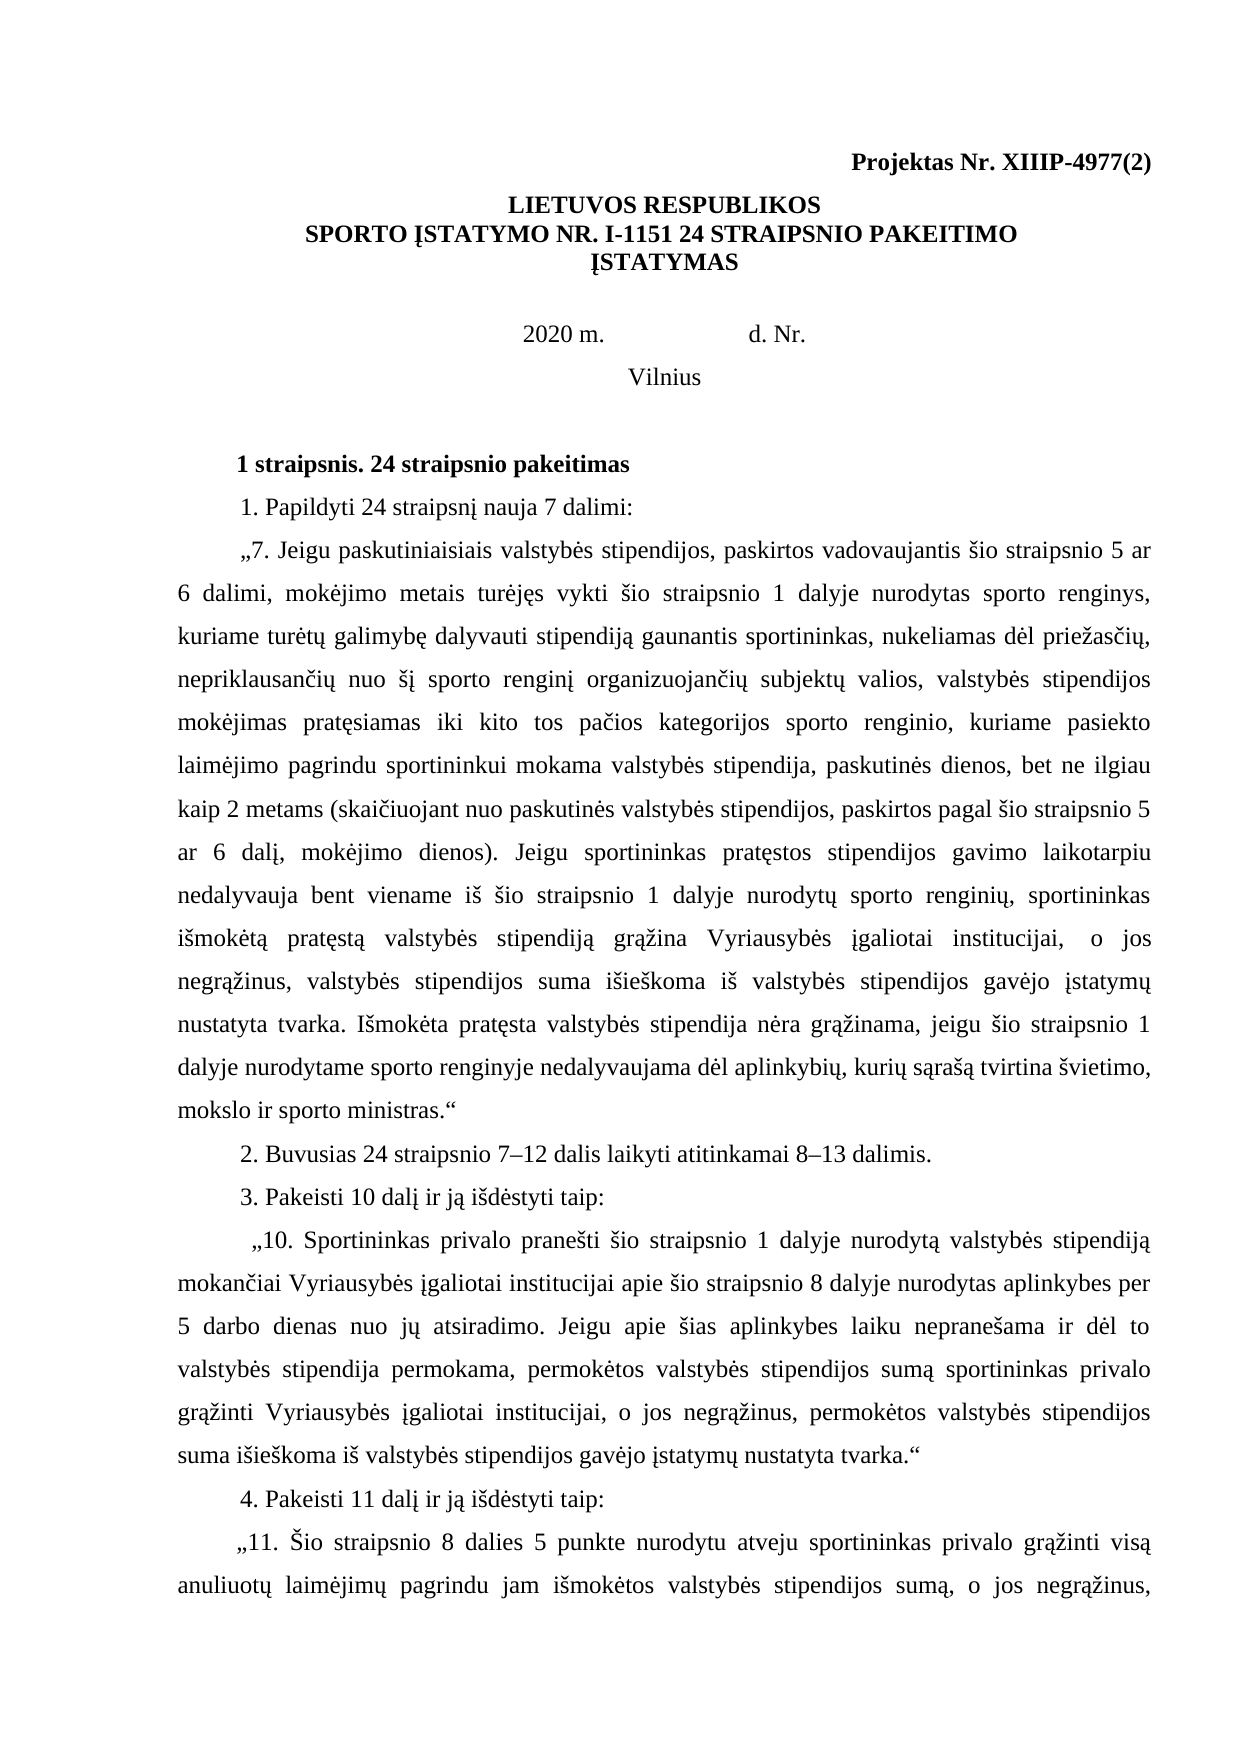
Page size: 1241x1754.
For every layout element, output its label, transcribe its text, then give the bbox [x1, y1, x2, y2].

text „11. Šio straipsnio 8 dalies 5 punkte nurodytu atveju sportininkas privalo grąžinti visą anuliuotų laimėjimų pagrindu jam išmokėtos valstybės stipendijos sumą, o jos negrąžinus, [177, 1527, 1152, 1599]
text 2020 m. d. Nr. [177, 319, 1152, 348]
text 4. Pakeisti 11 dalį ir ją išdėstyti taip: [240, 1484, 1152, 1512]
text SPORTO ĮSTATYMO NR. I-1151 24 STRAIPSNIO PAKEITIMO [177, 219, 1152, 247]
text 3. Pakeisti 10 dalį ir ją išdėstyti taip: [240, 1182, 1152, 1211]
text ĮSTATYMAS [177, 247, 1152, 276]
text Vilnius [177, 362, 1152, 391]
text 1. Papildyti 24 straipsnį nauja 7 dalimi: [240, 492, 1152, 521]
text Projektas Nr. XIIIP-4977(2) [177, 147, 1152, 176]
text LIETUVOS RESPUBLIKOS [177, 190, 1152, 219]
text „7. Jeigu paskutiniaisiais valstybės stipendijos, paskirtos vadovaujantis šio straipsnio 5 ar 6 dalimi, mokėjimo metais turėjęs vykti šio straipsnio 1 dalyje nurodytas sporto renginys, kuriame turėtų galimybę dalyvauti stipendiją gaunantis sportininkas, nukeliamas dėl priežasčių, nepriklausančių nuo šį sporto renginį organizuojančių subjektų valios, valstybės stipendijos mokėjimas pratęsiamas iki kito tos pačios kategorijos sporto renginio, kuriame pasiekto laimėjimo pagrindu sportininkui mokama valstybės stipendija, paskutinės dienos, bet ne ilgiau kaip 2 metams (skaičiuojant nuo paskutinės valstybės stipendijos, paskirtos pagal šio straipsnio 5 ar 6 dalį, mokėjimo dienos). Jeigu sportininkas pratęstos stipendijos gavimo laikotarpiu nedalyvauja bent viename iš šio straipsnio 1 dalyje nurodytų sporto renginių, sportininkas išmokėtą pratęstą valstybės stipendiją grąžina Vyriausybės įgaliotai institucijai, o jos negrąžinus, valstybės stipendijos suma išieškoma iš valstybės stipendijos gavėjo įstatymų nustatyta tvarka. Išmokėta pratęsta valstybės stipendija nėra grąžinama, jeigu šio straipsnio 1 dalyje nurodytame sporto renginyje nedalyvaujama dėl aplinkybių, kurių sąrašą tvirtina švietimo, mokslo ir sporto ministras.“ [177, 535, 1152, 1124]
text 1 straipsnis. 24 straipsnio pakeitimas [177, 449, 1152, 477]
text „10. Sportininkas privalo pranešti šio straipsnio 1 dalyje nurodytą valstybės stipendiją mokančiai Vyriausybės įgaliotai institucijai apie šio straipsnio 8 dalyje nurodytas aplinkybes per 5 darbo dienas nuo jų atsiradimo. Jeigu apie šias aplinkybes laiku nepranešama ir dėl to valstybės stipendija permokama, permokėtos valstybės stipendijos sumą sportininkas privalo grąžinti Vyriausybės įgaliotai institucijai, o jos negrąžinus, permokėtos valstybės stipendijos suma išieškoma iš valstybės stipendijos gavėjo įstatymų nustatyta tvarka.“ [177, 1225, 1152, 1469]
text 2. Buvusias 24 straipsnio 7–12 dalis laikyti atitinkamai 8–13 dalimis. [240, 1139, 1152, 1167]
